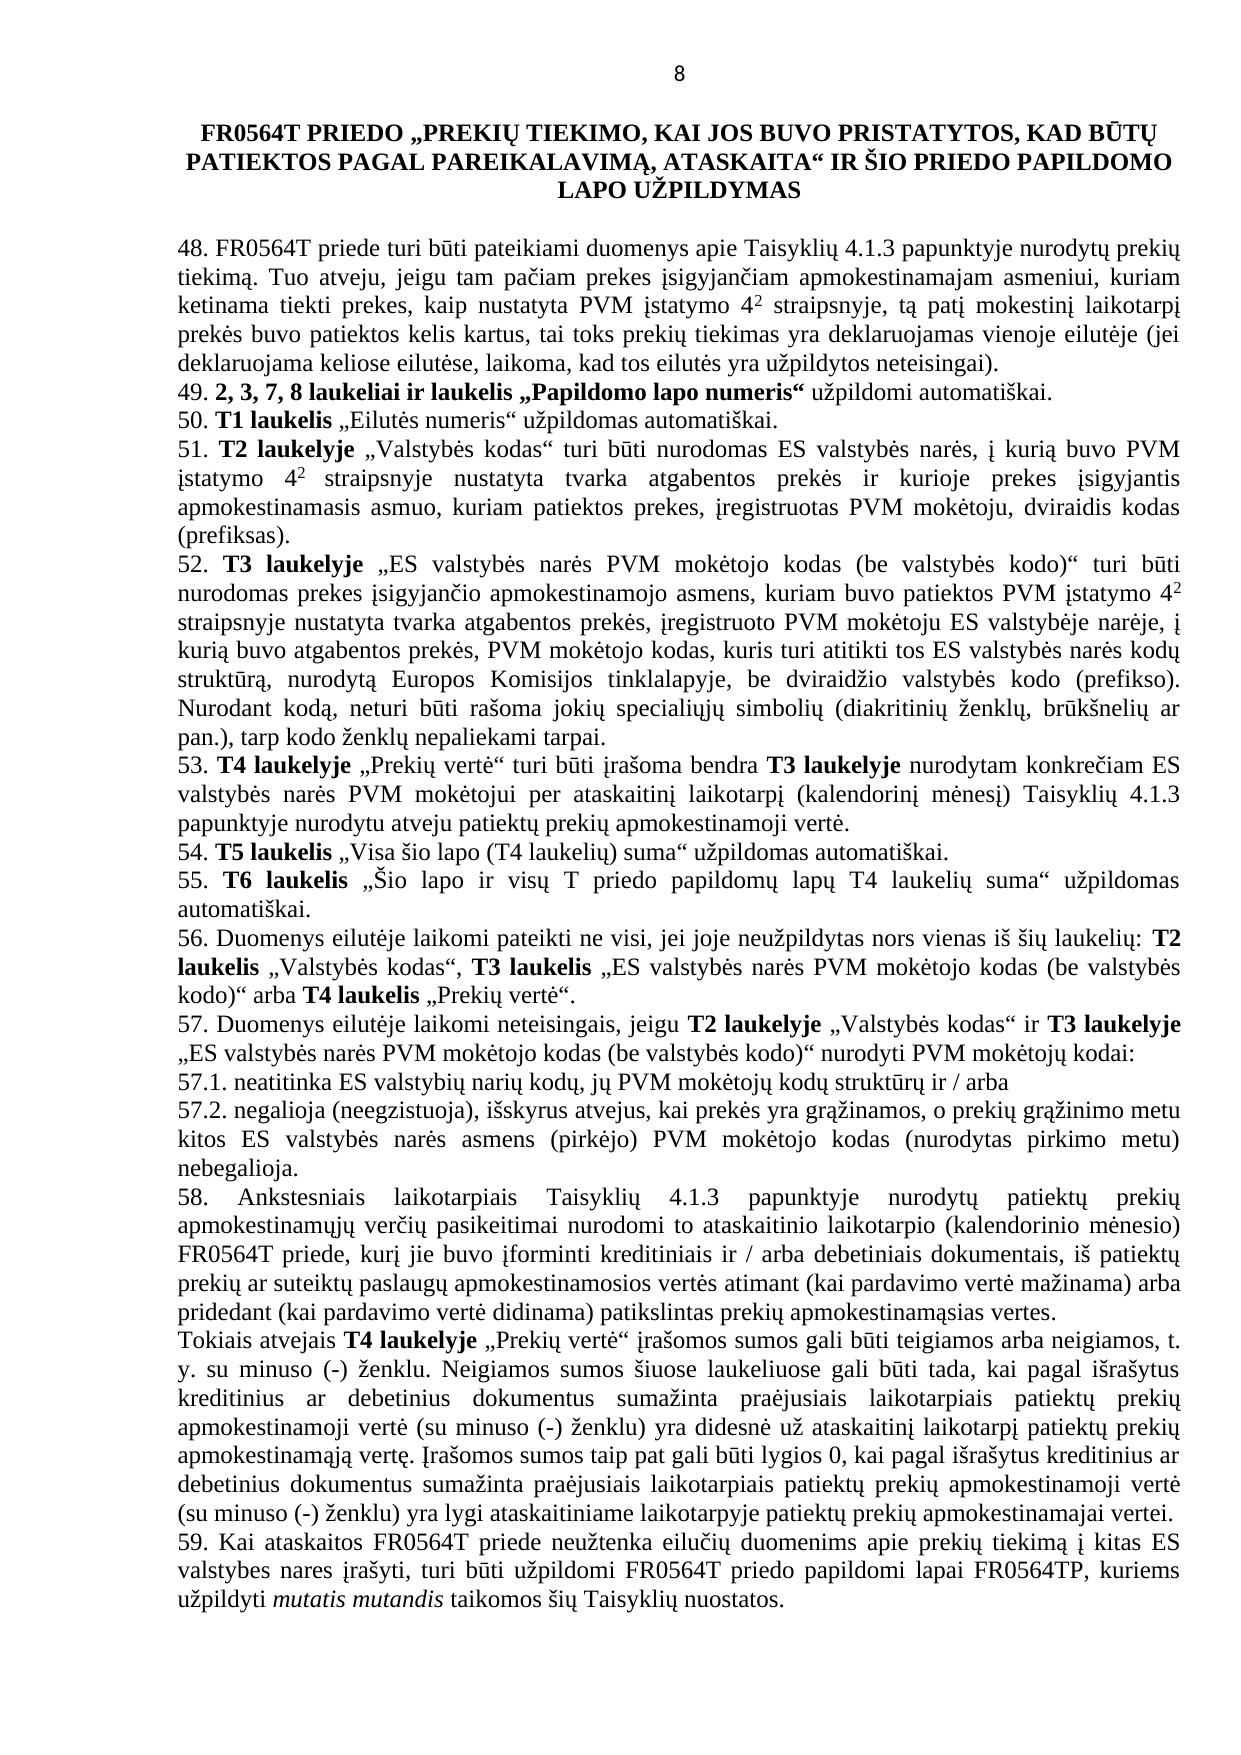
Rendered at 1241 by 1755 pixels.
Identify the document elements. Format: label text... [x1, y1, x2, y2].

text 55. T6 laukelis „Šio lapo ir visų T priedo papildomų lapų T4 laukelių suma“ užpildomas automatiškai. [177, 866, 1181, 923]
text 56. Duomenys eilutėje laikomi pateikti ne visi, jei joje neužpildytas nors vienas iš šių laukelių: T2 laukelis „Valstybės kodas“, T3 laukelis „ES valstybės narės PVM mokėtojo kodas (be valstybės kodo)“ arba T4 laukelis „Prekių vertė“. [177, 923, 1181, 1009]
text 49. 2, 3, 7, 8 laukeliai ir laukelis „Papildomo lapo numeris“ užpildomi automatiškai. [177, 377, 1181, 406]
text 54. T5 laukelis „Visa šio lapo (T4 laukelių) suma“ užpildomas automatiškai. [177, 837, 1181, 866]
text FR0564T PRIEDO „PREKIŲ TIEKIMO, KAI JOS BUVO PRISTATYTOS, KAD BŪTŲ PATIEKTOS PAGAL PAREIKALAVIMĄ, ATASKAITA“ IR ŠIO PRIEDO PAPILDOMO LAPO UŽPILDYMAS [177, 118, 1181, 204]
text 58. Ankstesniais laikotarpiais Taisyklių 4.1.3 papunktyje nurodytų patiektų prekių apmokestinamųjų verčių pasikeitimai nurodomi to ataskaitinio laikotarpio (kalendorinio mėnesio) FR0564T priede, kurį jie buvo įforminti kreditiniais ir / arba debetiniais dokumentais, iš patiektų prekių ar suteiktų paslaugų apmokestinamosios vertės atimant (kai pardavimo vertė mažinama) arba pridedant (kai pardavimo vertė didinama) patikslintas prekių apmokestinamąsias vertes. [177, 1182, 1181, 1326]
text 52. T3 laukelyje „ES valstybės narės PVM mokėtojo kodas (be valstybės kodo)“ turi būti nurodomas prekes įsigyjančio apmokestinamojo asmens, kuriam buvo patiektos PVM įstatymo 42 straipsnyje nustatyta tvarka atgabentos prekės, įregistruoto PVM mokėtoju ES valstybėje narėje, į kurią buvo atgabentos prekės, PVM mokėtojo kodas, kuris turi atitikti tos ES valstybės narės kodų struktūrą, nurodytą Europos Komisijos tinklalapyje, be dviraidžio valstybės kodo (prefikso). Nurodant kodą, neturi būti rašoma jokių specialiųjų simbolių (diakritinių ženklų, brūkšnelių ar pan.), tarp kodo ženklų nepaliekami tarpai. [177, 549, 1181, 751]
text 57.1. neatitinka ES valstybių narių kodų, jų PVM mokėtojų kodų struktūrų ir / arba [177, 1067, 1181, 1096]
text 57. Duomenys eilutėje laikomi neteisingais, jeigu T2 laukelyje „Valstybės kodas“ ir T3 laukelyje „ES valstybės narės PVM mokėtojo kodas (be valstybės kodo)“ nurodyti PVM mokėtojų kodai: [177, 1009, 1181, 1067]
text 51. T2 laukelyje „Valstybės kodas“ turi būti nurodomas ES valstybės narės, į kurią buvo PVM įstatymo 42 straipsnyje nustatyta tvarka atgabentos prekės ir kurioje prekes įsigyjantis apmokestinamasis asmuo, kuriam patiektos prekes, įregistruotas PVM mokėtoju, dviraidis kodas (prefiksas). [177, 434, 1181, 549]
text 50. T1 laukelis „Eilutės numeris“ užpildomas automatiškai. [177, 406, 1181, 434]
text 59. Kai ataskaitos FR0564T priede neužtenka eilučių duomenims apie prekių tiekimą į kitas ES valstybes nares įrašyti, turi būti užpildomi FR0564T priedo papildomi lapai FR0564TP, kuriems užpildyti mutatis mutandis taikomos šių Taisyklių nuostatos. [177, 1527, 1181, 1613]
text 48. FR0564T priede turi būti pateikiami duomenys apie Taisyklių 4.1.3 papunktyje nurodytų prekių tiekimą. Tuo atveju, jeigu tam pačiam prekes įsigyjančiam apmokestinamajam asmeniui, kuriam ketinama tiekti prekes, kaip nustatyta PVM įstatymo 42 straipsnyje, tą patį mokestinį laikotarpį prekės buvo patiektos kelis kartus, tai toks prekių tiekimas yra deklaruojamas vienoje eilutėje (jei deklaruojama keliose eilutėse, laikoma, kad tos eilutės yra užpildytos neteisingai). [177, 233, 1181, 377]
text 53. T4 laukelyje „Prekių vertė“ turi būti įrašoma bendra T3 laukelyje nurodytam konkrečiam ES valstybės narės PVM mokėtojui per ataskaitinį laikotarpį (kalendorinį mėnesį) Taisyklių 4.1.3 papunktyje nurodytu atveju patiektų prekių apmokestinamoji vertė. [177, 751, 1181, 837]
text 57.2. negalioja (neegzistuoja), išskyrus atvejus, kai prekės yra grąžinamos, o prekių grąžinimo metu kitos ES valstybės narės asmens (pirkėjo) PVM mokėtojo kodas (nurodytas pirkimo metu) nebegalioja. [177, 1096, 1181, 1182]
text Tokiais atvejais T4 laukelyje „Prekių vertė“ įrašomos sumos gali būti teigiamos arba neigiamos, t. y. su minuso (-) ženklu. Neigiamos sumos šiuose laukeliuose gali būti tada, kai pagal išrašytus kreditinius ar debetinius dokumentus sumažinta praėjusiais laikotarpiais patiektų prekių apmokestinamoji vertė (su minuso (-) ženklu) yra didesnė už ataskaitinį laikotarpį patiektų prekių apmokestinamąją vertę. Įrašomos sumos taip pat gali būti lygios 0, kai pagal išrašytus kreditinius ar debetinius dokumentus sumažinta praėjusiais laikotarpiais patiektų prekių apmokestinamoji vertė (su minuso (-) ženklu) yra lygi ataskaitiniame laikotarpyje patiektų prekių apmokestinamajai vertei. [177, 1326, 1181, 1527]
